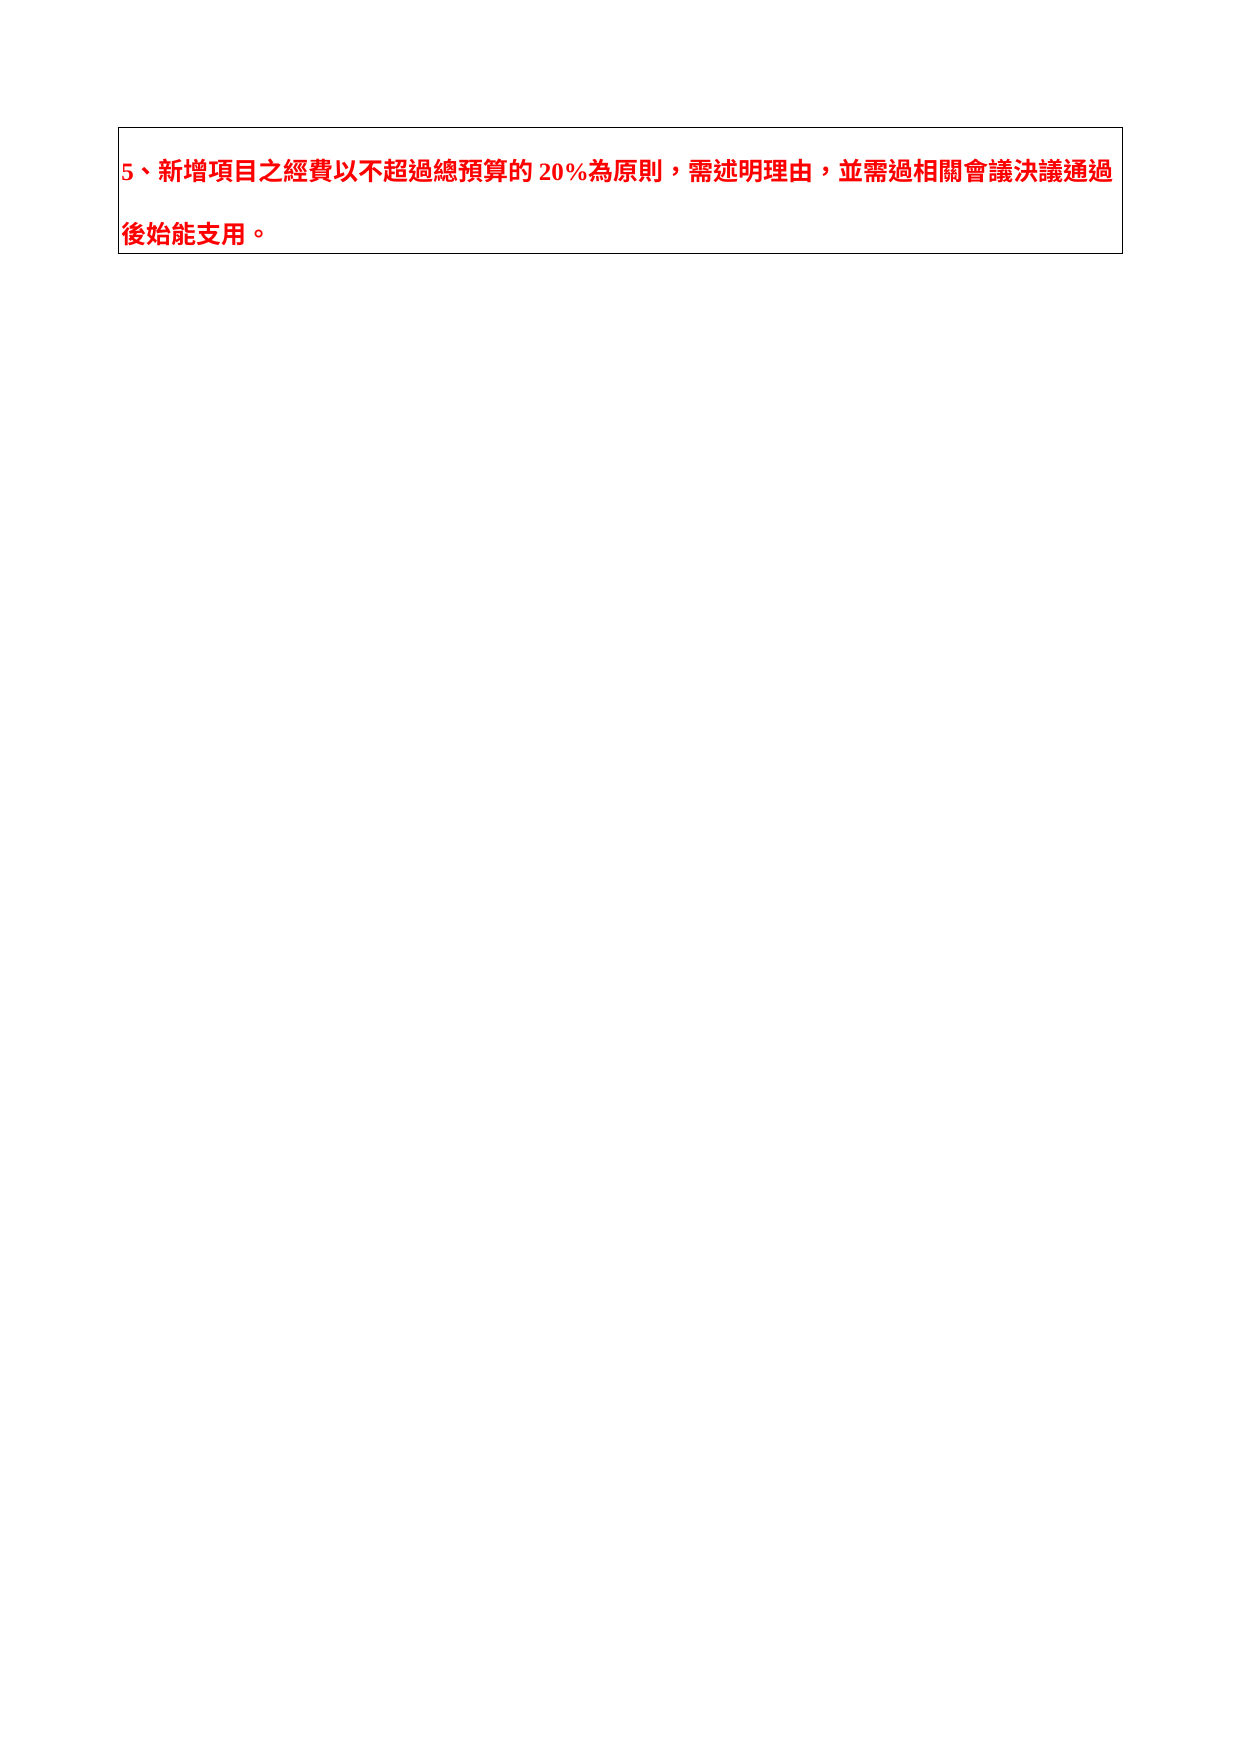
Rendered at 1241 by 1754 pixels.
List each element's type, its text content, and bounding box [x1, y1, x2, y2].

table_cell 5、新增項目之經費以不超過總預算的20%為原則，需述明理由，並需過相關會議決議通過後始能支用。 [119, 128, 1122, 253]
